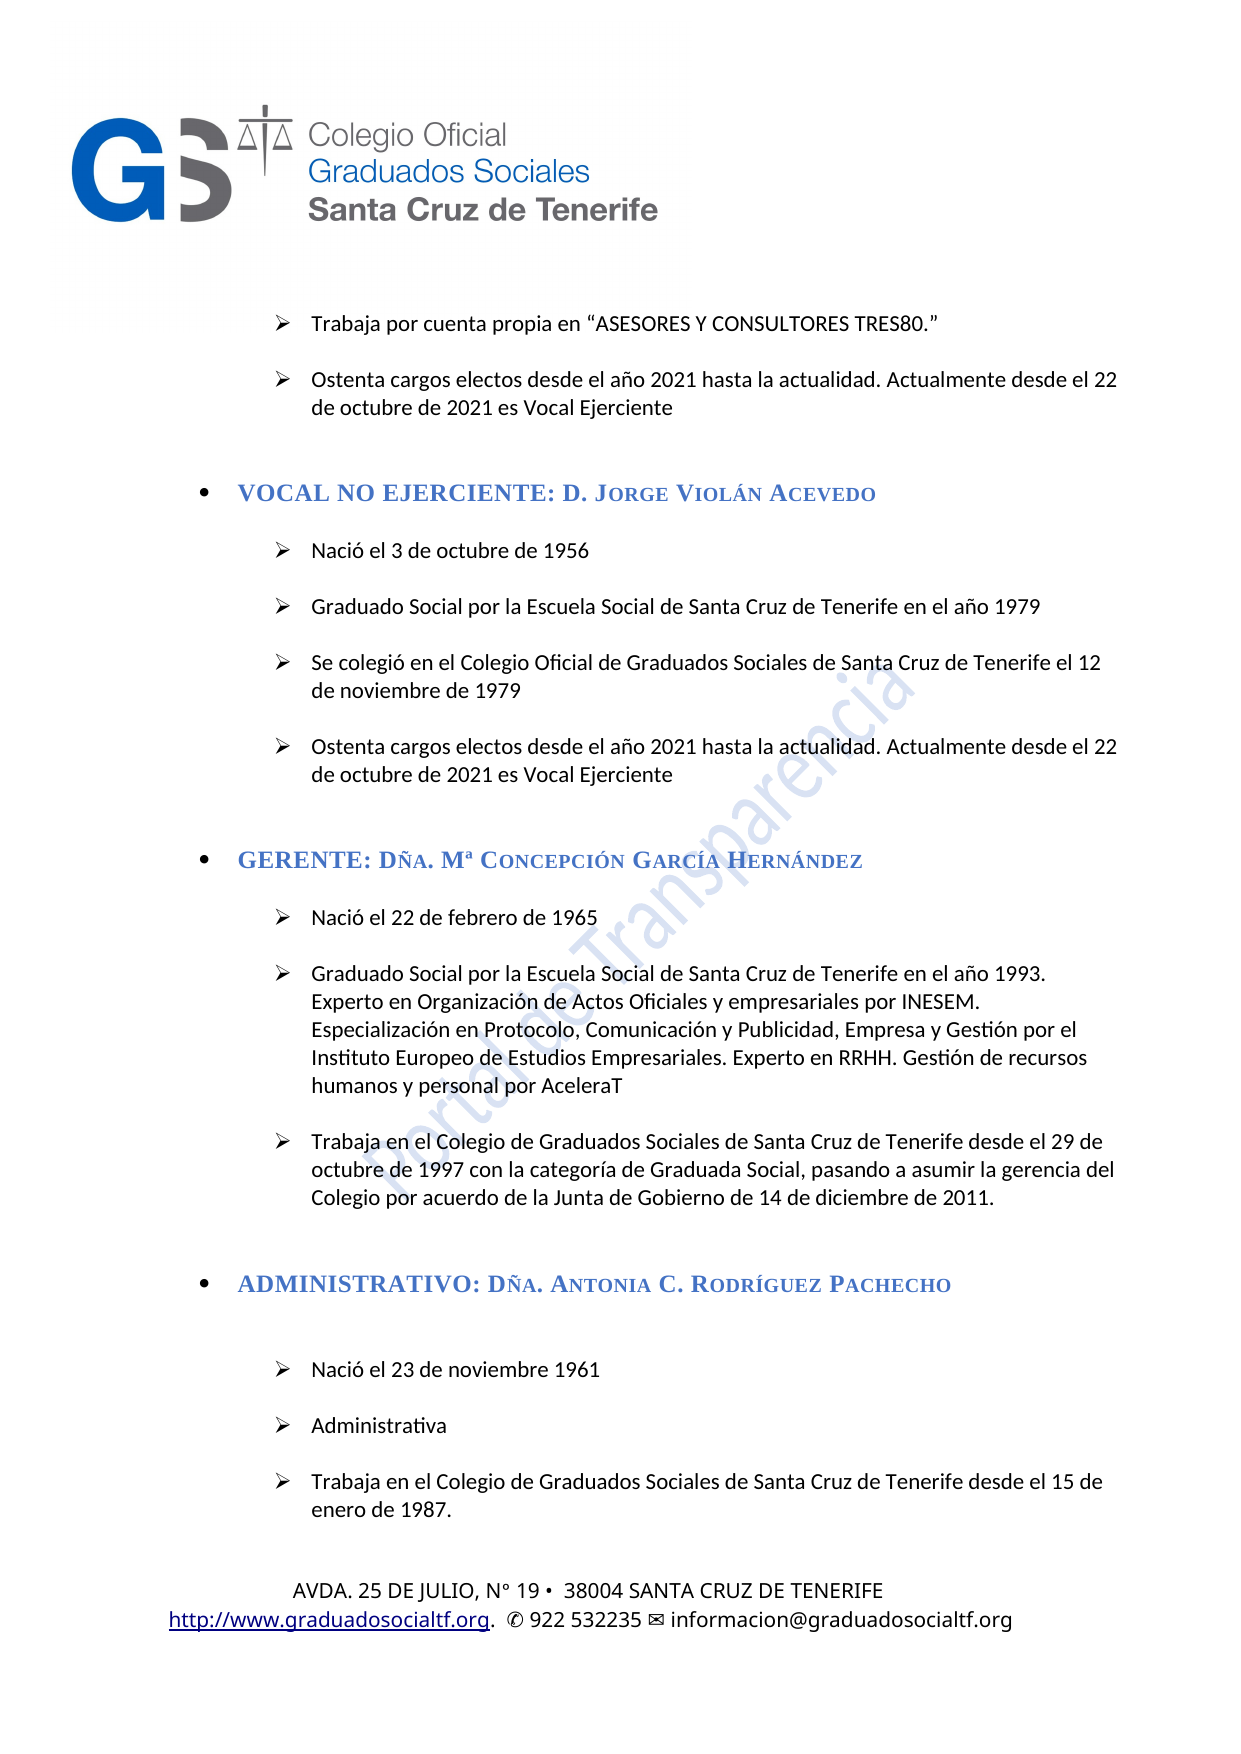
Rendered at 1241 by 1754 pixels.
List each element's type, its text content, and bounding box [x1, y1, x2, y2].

list ADMINISTRATIVO: Dña. Antonia C. Rodríguez Pachecho [200, 1269, 1122, 1297]
list Se colegió en el Colegio Oficial de Graduados Sociales de Santa Cruz de Tenerife el 12 de noviembre de 1979 [274, 648, 1122, 704]
list Trabaja por cuenta propia en “ASESORES Y CONSULTORES TRES80.” [274, 309, 1122, 337]
list Administrativa [274, 1411, 1122, 1439]
list [646, 903, 1122, 931]
list Ostenta cargos electos desde el año 2021 hasta la actualidad. Actualmente desde el 22 de octubre de 2021 es Vocal Ejerciente [274, 365, 1122, 421]
list Graduado Social por la Escuela Social de Santa Cruz de Tenerife en el año 1979 [274, 592, 1122, 620]
list Trabaja en el Colegio de Graduados Sociales de Santa Cruz de Tenerife desde el 29 de octubre de 1997 con la categoría de Graduada Social, pasando a asumir la gerencia del Colegio por acuerdo de la Junta de Gobierno de 14 de diciembre de 2011. [274, 1127, 1122, 1211]
list Graduado Social por la Escuela Social de Santa Cruz de Tenerife en el año 1993. Experto en Organización de Actos Oficiales y empresariales por INESEM. Especialización en Protocolo, Comunicación y Publicidad, Empresa y Gestión por el Instituto Europeo de Estudios Empresariales. Experto en RRHH. Gestión de recursos humanos y personal por AceleraT [274, 959, 1122, 1099]
list Nació el 23 de noviembre 1961 [274, 1355, 1122, 1383]
list Nació el 3 de octubre de 1956 [274, 536, 1122, 564]
list GERENTE: Dña. Mª Concepción García Hernández [736, 845, 1122, 874]
list Ostenta cargos electos desde el año 2021 hasta la actualidad. Actualmente desde el 22 de octubre de 2021 es Vocal Ejerciente [274, 732, 808, 788]
list Ostenta cargos electos desde el año 2021 hasta la actualidad. Actualmente desde el 22 de octubre de 2021 es Vocal Ejerciente [793, 732, 1122, 788]
list GERENTE: Dña. Mª Concepción García Hernández [200, 845, 715, 874]
list Nació el 22 de febrero de 1965 [274, 903, 652, 931]
list Trabaja en el Colegio de Graduados Sociales de Santa Cruz de Tenerife desde el 15 de enero de 1987. [274, 1467, 1122, 1523]
list VOCAL NO EJERCIENTE: D. Jorge Violán Acevedo [200, 478, 1122, 507]
